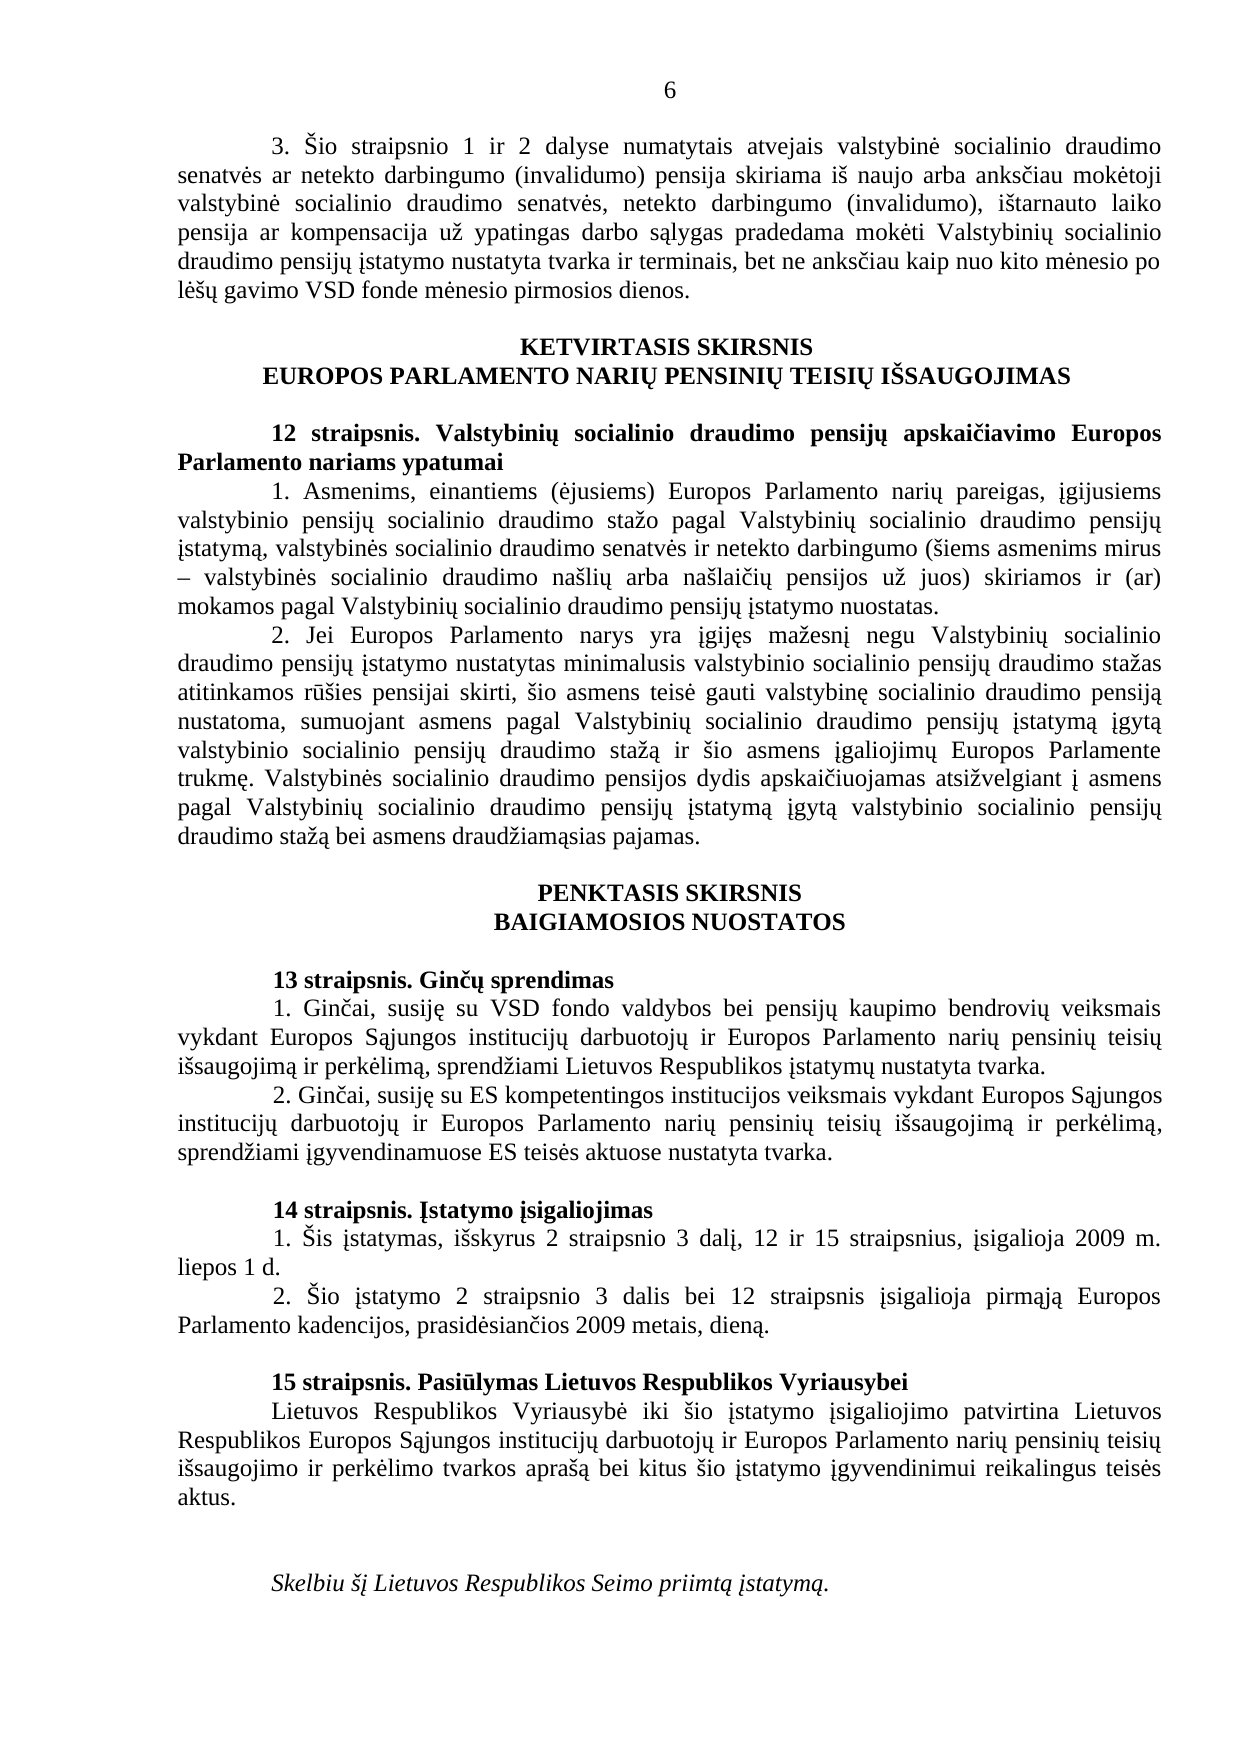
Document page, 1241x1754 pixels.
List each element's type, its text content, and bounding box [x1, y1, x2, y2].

text EUROPOS PARLAMENTO NARIŲ PENSINIŲ TEISIŲ IŠSAUGOJIMAS [177, 361, 1162, 390]
text BAIGIAMOSIOS NUOSTATOS [177, 907, 1162, 936]
text 1. Asmenims, einantiems (ėjusiems) Europos Parlamento narių pareigas, įgijusiems valstybinio pensijų socialinio draudimo stažo pagal Valstybinių socialinio draudimo pensijų įstatymą, valstybinės socialinio draudimo senatvės ir netekto darbingumo (šiems asmenims mirus – valstybinės socialinio draudimo našlių arba našlaičių pensijos už juos) skiriamos ir (ar) mokamos pagal Valstybinių socialinio draudimo pensijų įstatymo nuostatas. [177, 476, 1162, 620]
text 1. Ginčai, susiję su VSD fondo valdybos bei pensijų kaupimo bendrovių veiksmais vykdant Europos Sąjungos institucijų darbuotojų ir Europos Parlamento narių pensinių teisių išsaugojimą ir perkėlimą, sprendžiami Lietuvos Respublikos įstatymų nustatyta tvarka. [177, 993, 1162, 1080]
text 3. Šio straipsnio 1 ir 2 dalyse numatytais atvejais valstybinė socialinio draudimo senatvės ar netekto darbingumo (invalidumo) pensija skiriama iš naujo arba anksčiau mokėtoji valstybinė socialinio draudimo senatvės, netekto darbingumo (invalidumo), ištarnauto laiko pensija ar kompensacija už ypatingas darbo sąlygas pradedama mokėti Valstybinių socialinio draudimo pensijų įstatymo nustatyta tvarka ir terminais, bet ne anksčiau kaip nuo kito mėnesio po lėšų gavimo VSD fonde mėnesio pirmosios dienos. [177, 131, 1162, 303]
text 2. Ginčai, susiję su ES kompetentingos institucijos veiksmais vykdant Europos Sąjungos institucijų darbuotojų ir Europos Parlamento narių pensinių teisių išsaugojimą ir perkėlimą, sprendžiami įgyvendinamuose ES teisės aktuose nustatyta tvarka. [177, 1080, 1162, 1166]
text 1. Šis įstatymas, išskyrus 2 straipsnio 3 dalį, 12 ir 15 straipsnius, įsigalioja 2009 m. liepos 1 d. [177, 1223, 1162, 1281]
text 2. Šio įstatymo 2 straipsnio 3 dalis bei 12 straipsnis įsigalioja pirmąją Europos Parlamento kadencijos, prasidėsiančios 2009 metais, dieną. [177, 1281, 1162, 1338]
text 2. Jei Europos Parlamento narys yra įgijęs mažesnį negu Valstybinių socialinio draudimo pensijų įstatymo nustatytas minimalusis valstybinio socialinio pensijų draudimo stažas atitinkamos rūšies pensijai skirti, šio asmens teisė gauti valstybinę socialinio draudimo pensiją nustatoma, sumuojant asmens pagal Valstybinių socialinio draudimo pensijų įstatymą įgytą valstybinio socialinio pensijų draudimo stažą ir šio asmens įgaliojimų Europos Parlamente trukmę. Valstybinės socialinio draudimo pensijos dydis apskaičiuojamas atsižvelgiant į asmens pagal Valstybinių socialinio draudimo pensijų įstatymą įgytą valstybinio socialinio pensijų draudimo stažą bei asmens draudžiamąsias pajamas. [177, 620, 1162, 850]
text PENKTASIS SKIRSNIS [177, 878, 1162, 907]
text Lietuvos Respublikos Vyriausybė iki šio įstatymo įsigaliojimo patvirtina Lietuvos Respublikos Europos Sąjungos institucijų darbuotojų ir Europos Parlamento narių pensinių teisių išsaugojimo ir perkėlimo tvarkos aprašą bei kitus šio įstatymo įgyvendinimui reikalingus teisės aktus. [177, 1396, 1162, 1511]
text 12 straipsnis. Valstybinių socialinio draudimo pensijų apskaičiavimo Europos Parlamento nariams ypatumai [177, 418, 1162, 476]
text 15 straipsnis. Pasiūlymas Lietuvos Respublikos Vyriausybei [177, 1367, 1162, 1396]
text 14 straipsnis. Įstatymo įsigaliojimas [177, 1195, 1162, 1223]
text KETVIRTASIS SKIRSNIS [177, 332, 1162, 361]
text 13 straipsnis. Ginčų sprendimas [177, 965, 1162, 993]
text Skelbiu šį Lietuvos Respublikos Seimo priimtą įstatymą. [177, 1568, 1162, 1597]
